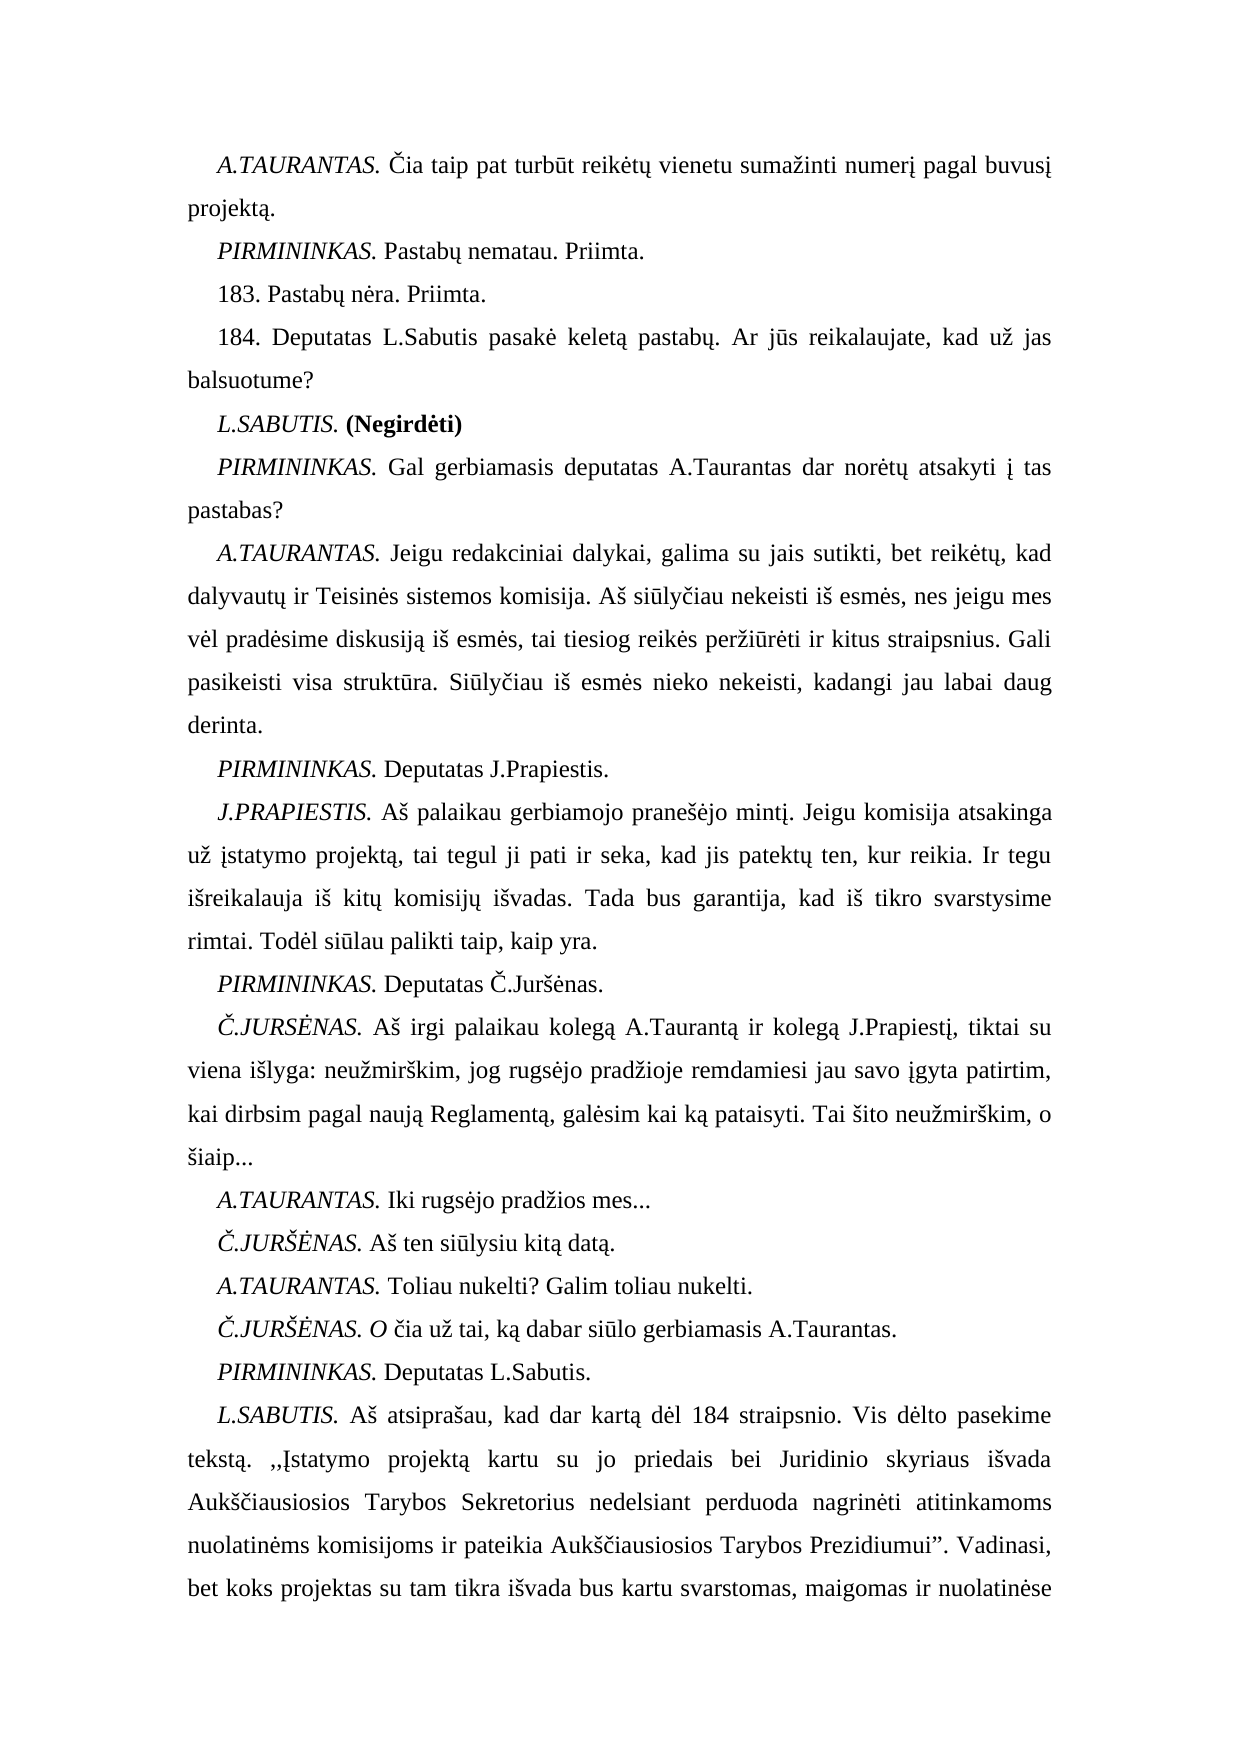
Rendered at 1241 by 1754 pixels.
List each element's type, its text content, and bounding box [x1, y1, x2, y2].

text PIRMININKAS. Deputatas Č.Juršėnas. [187, 969, 1053, 998]
text A.TAURANTAS. Iki rugsėjo pradžios mes... [187, 1185, 1053, 1214]
text PIRMININKAS. Pastabų nematau. Priimta. [187, 236, 1053, 265]
text Č.JURŠĖNAS. O čia už tai, ką dabar siūlo gerbiamasis A.Taurantas. [187, 1314, 1053, 1343]
text Č.JURŠĖNAS. Aš ten siūlysiu kitą datą. [187, 1228, 1053, 1257]
text Č.JURSĖNAS. Aš irgi palaikau kolegą A.Taurantą ir kolegą J.Prapiestį, tiktai su viena išlyga: neužmirškim, jog rugsėjo pradžioje remdamiesi jau savo įgyta patirtim, kai dirbsim pagal naują Reglamentą, galėsim kai ką pataisyti. Tai šito neužmirškim, o šiaip... [187, 1012, 1053, 1171]
text L.SABUTIS. Aš atsiprašau, kad dar kartą dėl 184 straipsnio. Vis dėlto pasekime tekstą. ,,Įstatymo projektą kartu su jo priedais bei Juridinio skyriaus išvada Aukščiausiosios Tarybos Sekretorius nedelsiant perduoda nagrinėti atitinkamoms nuolatinėms komisijoms ir pateikia Aukščiausiosios Tarybos Prezidiumui”. Vadinasi, bet koks projektas su tam tikra išvada bus kartu svarstomas, maigomas ir nuolatinėse [187, 1401, 1053, 1602]
text A.TAURANTAS. Jeigu redakciniai dalykai, galima su jais sutikti, bet reikėtų, kad dalyvautų ir Teisinės sistemos komisija. Aš siūlyčiau nekeisti iš esmės, nes jeigu mes vėl pradėsime diskusiją iš esmės, tai tiesiog reikės peržiūrėti ir kitus straipsnius. Gali pasikeisti visa struktūra. Siūlyčiau iš esmės nieko nekeisti, kadangi jau labai daug derinta. [187, 538, 1053, 739]
text 184. Deputatas L.Sabutis pasakė keletą pastabų. Ar jūs reikalaujate, kad už jas balsuotume? [187, 322, 1053, 394]
text J.PRAPIESTIS. Aš palaikau gerbiamojo pranešėjo mintį. Jeigu komisija atsakinga už įstatymo projektą, tai tegul ji pati ir seka, kad jis patektų ten, kur reikia. Ir tegu išreikalauja iš kitų komisijų išvadas. Tada bus garantija, kad iš tikro svarstysime rimtai. Todėl siūlau palikti taip, kaip yra. [187, 797, 1053, 955]
text 183. Pastabų nėra. Priimta. [187, 279, 1053, 308]
text PIRMININKAS. Gal gerbiamasis deputatas A.Taurantas dar norėtų atsakyti į tas pastabas? [187, 452, 1053, 524]
text A.TAURANTAS. Čia taip pat turbūt reikėtų vienetu sumažinti numerį pagal buvusį projektą. [187, 150, 1053, 222]
text L.SABUTIS. (Negirdėti) [187, 409, 1053, 437]
text PIRMININKAS. Deputatas J.Prapiestis. [187, 754, 1053, 782]
text PIRMININKAS. Deputatas L.Sabutis. [187, 1357, 1053, 1386]
text A.TAURANTAS. Toliau nukelti? Galim toliau nukelti. [187, 1271, 1053, 1300]
